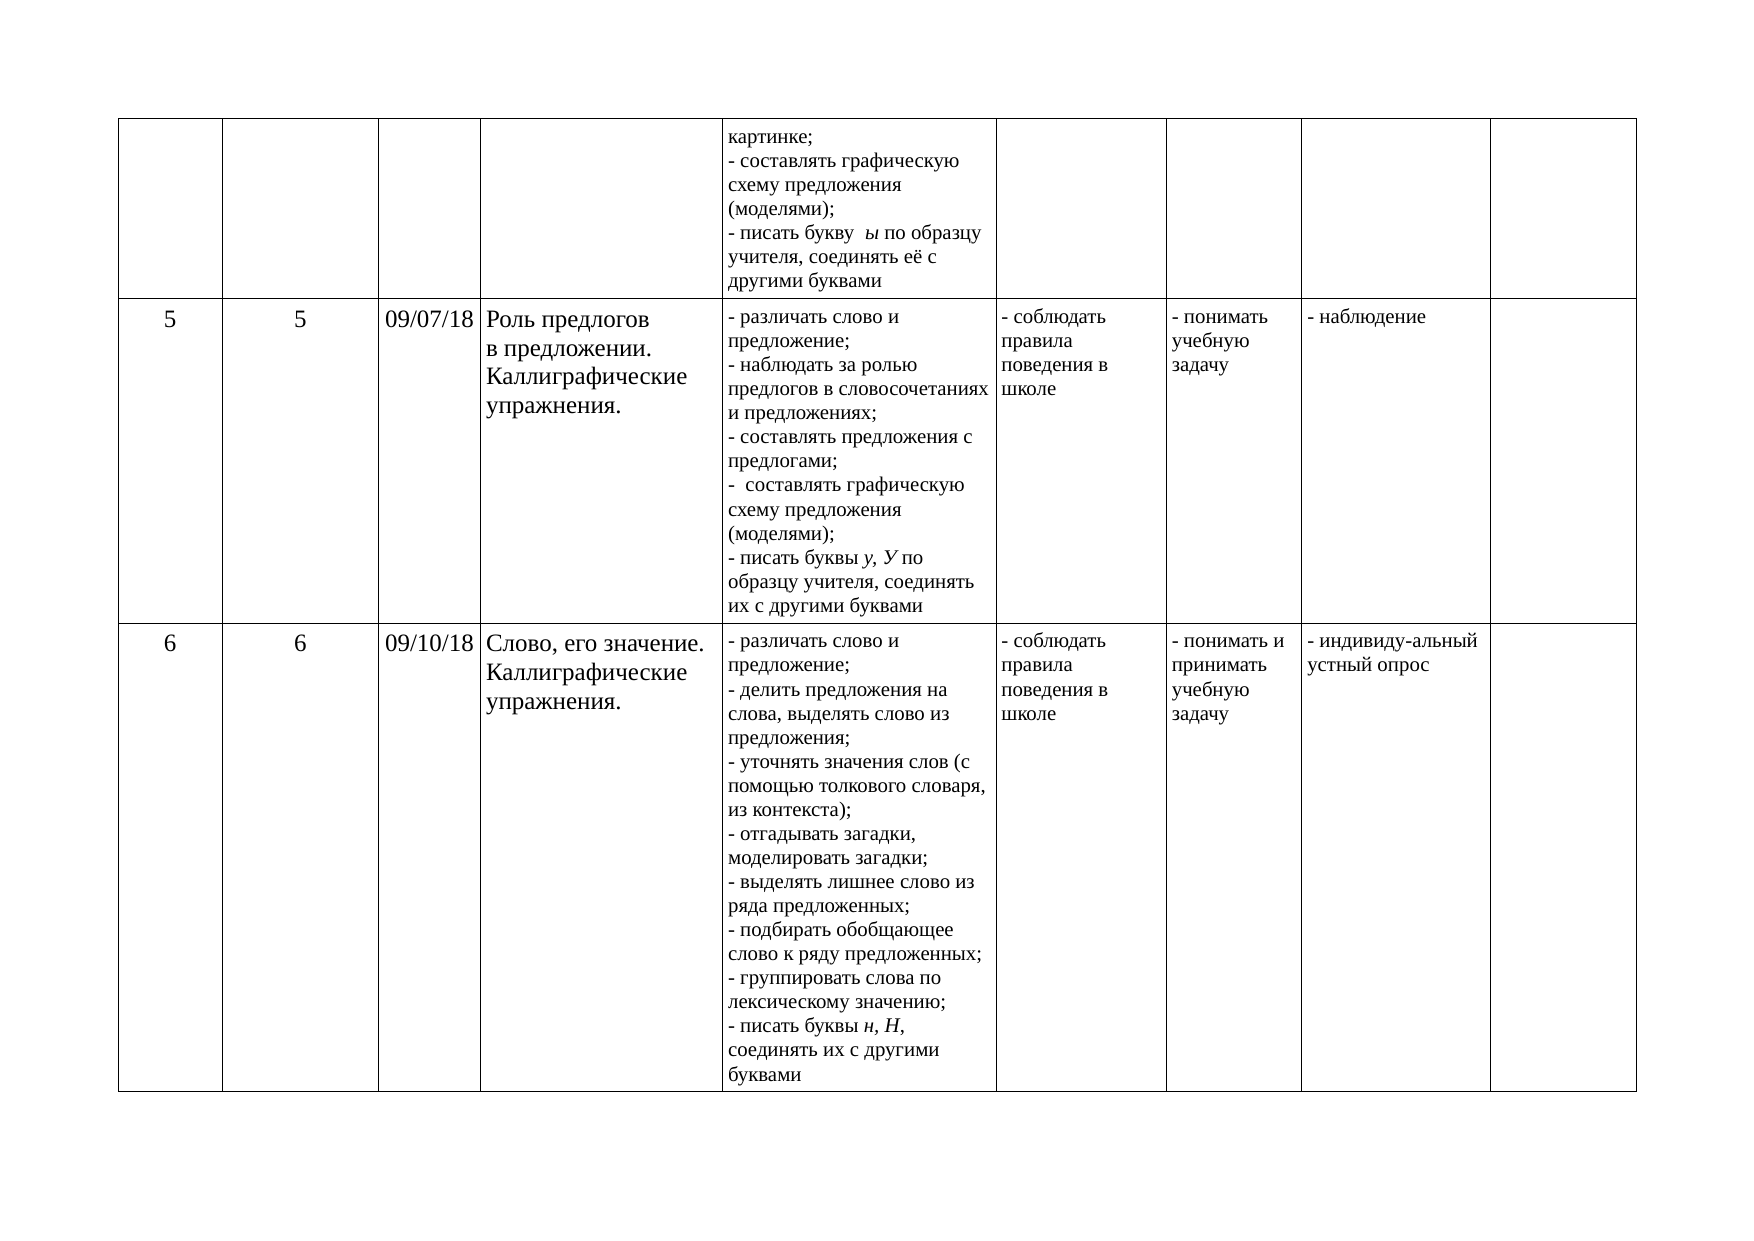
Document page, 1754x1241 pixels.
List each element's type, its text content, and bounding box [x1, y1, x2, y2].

table_cell 6 [119, 624, 222, 1091]
table_cell - различать слово и предложение; - наблюдать за ролью предлогов в словосочетаниях и предложениях; - составлять предложения с предлогами; - составлять графическую схему предложения (моделями); - писать буквы у, У по образцу учителя, соединять их с другими буквами [723, 299, 996, 622]
table_cell [481, 119, 722, 298]
table_cell [997, 119, 1166, 298]
table_cell Слово, его значение. Каллиграфические упражнения. [481, 624, 722, 1091]
table_cell [1491, 624, 1636, 1091]
table_cell 5 [223, 299, 378, 622]
table_cell - понимать и принимать учебную задачу [1167, 624, 1301, 1091]
table_cell [223, 119, 378, 298]
table_cell - соблюдать правила поведения в школе [997, 299, 1166, 622]
table_cell [119, 119, 222, 298]
table_cell [1491, 119, 1636, 298]
table_cell [1167, 119, 1301, 298]
table_cell - индивиду-альный устный опрос [1302, 624, 1490, 1091]
table_cell Роль предлогов в предложении. Каллиграфические упражнения. [481, 299, 722, 622]
table_cell 5 [119, 299, 222, 622]
table_cell 6 [223, 624, 378, 1091]
table_cell 10.09.18 [379, 624, 480, 1091]
table_cell - различать слово и предложение; - делить предложения на слова, выделять слово из предложения; - уточнять значения слов (с помощью толкового словаря, из контекста); - отгадывать загадки, моделировать загадки; - выделять лишнее слово из ряда предложенных; - подбирать обобщающее слово к ряду предложенных; - группировать слова по лексическому значению; - писать буквы н, Н, соединять их с другими буквами [723, 624, 996, 1091]
table_cell - наблюдение [1302, 299, 1490, 622]
table_cell 06.09.18 [379, 119, 480, 298]
table_cell 07.09.18 [379, 299, 480, 622]
table_cell - соблюдать правила поведения в школе [997, 624, 1166, 1091]
table_cell - понимать учебную задачу [1167, 299, 1301, 622]
table_cell [1491, 299, 1636, 622]
table_cell [1302, 119, 1490, 298]
table_cell картинке; - составлять графическую схему предложения (моделями); - писать букву ы по образцу учителя, соединять её с другими буквами [723, 119, 996, 298]
